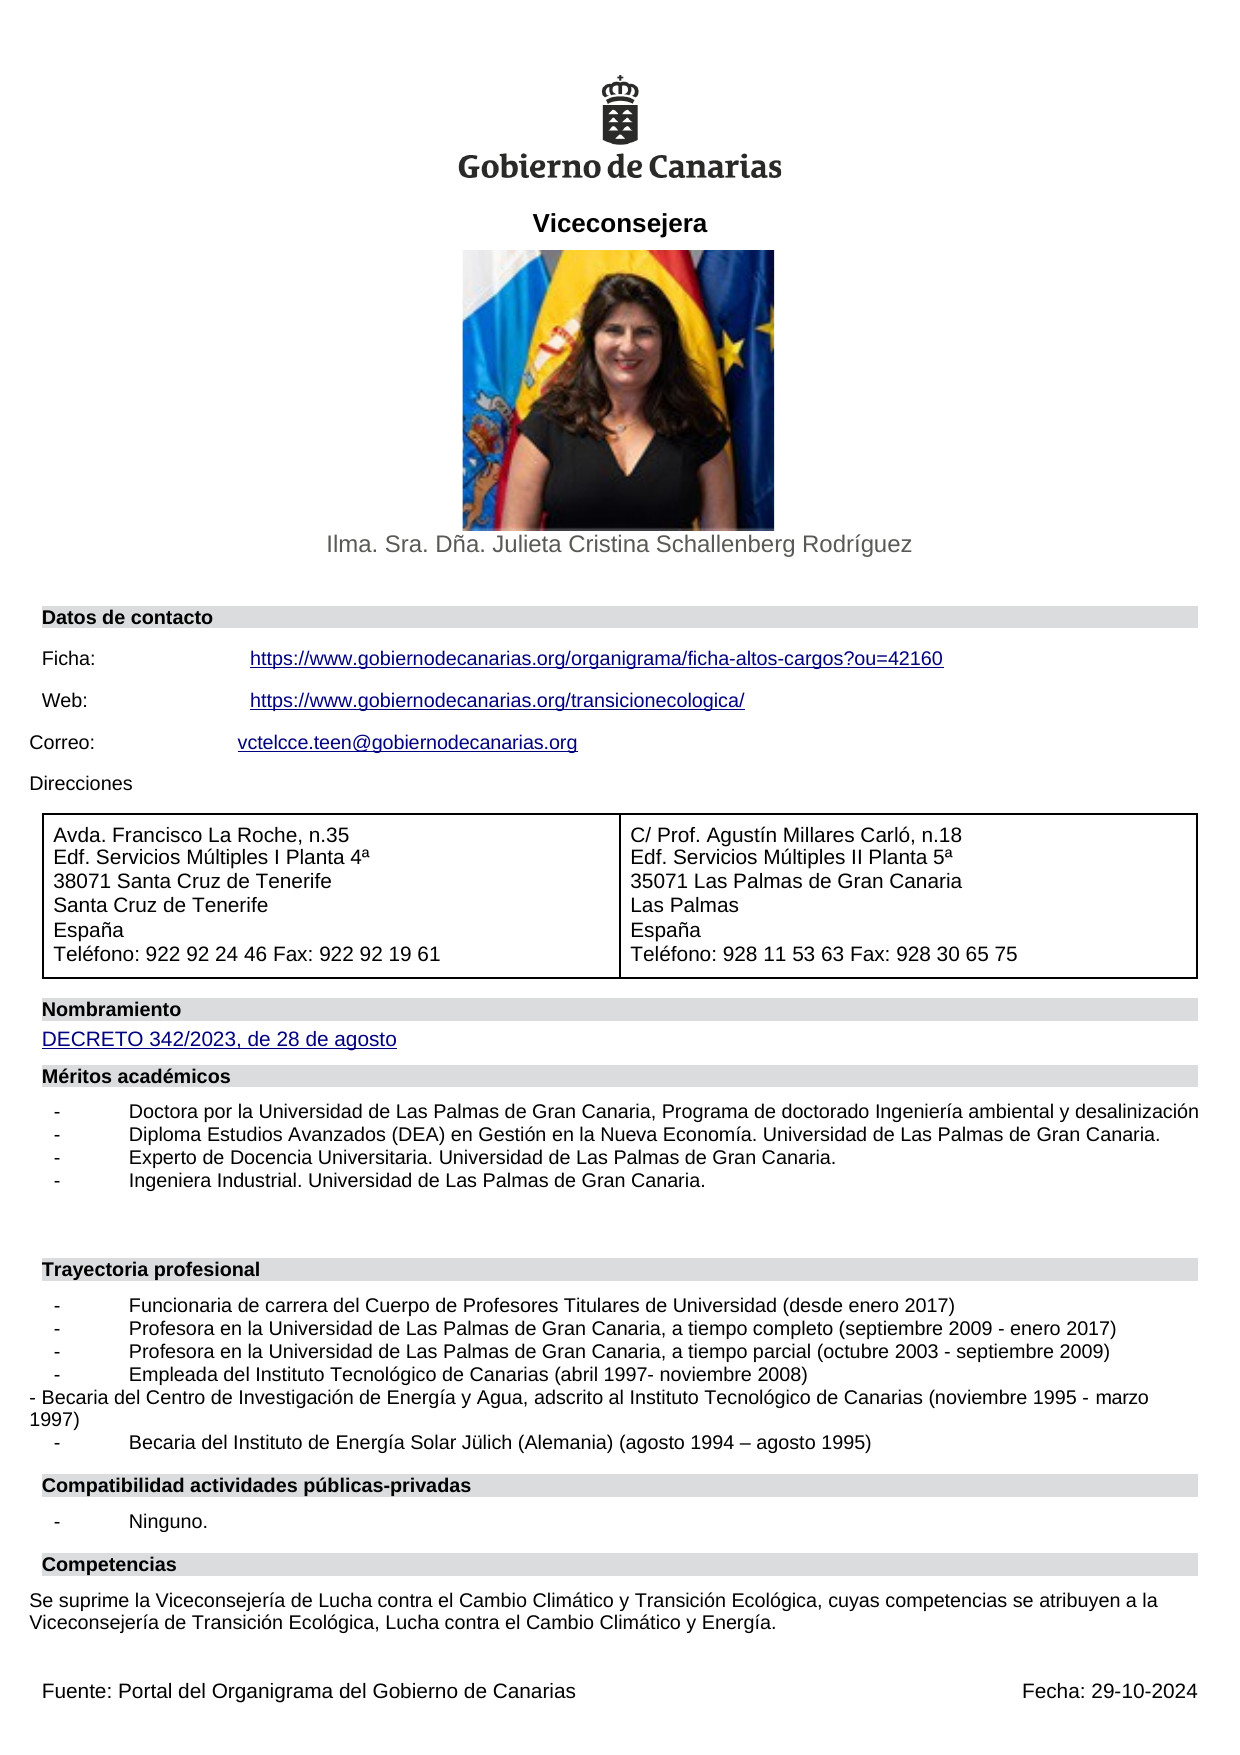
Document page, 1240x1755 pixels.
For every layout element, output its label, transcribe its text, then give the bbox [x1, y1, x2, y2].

list Experto de Docencia Universitaria. Universidad de Las Palmas de Gran Canaria. [54, 1146, 1208, 1169]
list Doctora por la Universidad de Las Palmas de Gran Canaria, Programa de doctorado Ingeniería ambiental y desalinización [54, 1100, 1208, 1123]
subtitle Datos de contacto [42, 606, 1208, 628]
table_header C/ Prof. Agustín Millares Carló, n.18 [621, 815, 1196, 847]
list Empleada del Instituto Tecnológico de Canarias (abril 1997- noviembre 2008) [54, 1363, 1208, 1385]
text Ilma. Sra. Dña. Julieta Cristina Schallenberg Rodríguez [324, 246, 916, 558]
subtitle Competencias [42, 1553, 1208, 1576]
table_cell Edf. Servicios Múltiples I Planta 4ª [44, 847, 619, 871]
list Funcionaria de carrera del Cuerpo de Profesores Titulares de Universidad (desde enero 2017) [54, 1294, 1208, 1316]
list Becaria del Instituto de Energía Solar Jülich (Alemania) (agosto 1994 – agosto 1995) [54, 1431, 1208, 1454]
table_cell Teléfono: 928 11 53 63 Fax: 928 30 65 75 [621, 944, 1196, 977]
list Ninguno. [54, 1509, 1208, 1532]
text DECRETO 342/2023, de 28 de agosto [42, 1027, 1208, 1051]
table_cell España [44, 919, 619, 943]
table_cell Teléfono: 922 92 24 46 Fax: 922 92 19 61 [44, 944, 619, 977]
text Méritos académicos [42, 1065, 1208, 1087]
subtitle Nombramiento [42, 998, 1208, 1021]
table_cell 38071 Santa Cruz de Tenerife [44, 871, 619, 895]
table_cell Las Palmas [621, 895, 1196, 919]
text Se suprime la Viceconsejería de Lucha contra el Cambio Climático y Transición Ecológica, cuyas competencias se atribuyen a la Viceconsejería de Transición Ecológica, Lucha contra el Cambio Climático y Energía. [29, 1588, 1173, 1634]
table_cell 35071 Las Palmas de Gran Canaria [621, 871, 1196, 895]
text Ficha: https://www.gobiernodecanarias.org/organigrama/ficha-altos-cargos?ou=42160 [42, 647, 1208, 670]
table_header Avda. Francisco La Roche, n.35 [44, 815, 619, 847]
text Web: https://www.gobiernodecanarias.org/transicionecologica/ [42, 689, 1208, 712]
list Profesora en la Universidad de Las Palmas de Gran Canaria, a tiempo completo (septiembre 2009 - enero 2017) [54, 1317, 1208, 1339]
list Ingeniera Industrial. Universidad de Las Palmas de Gran Canaria. [54, 1169, 1208, 1192]
list Profesora en la Universidad de Las Palmas de Gran Canaria, a tiempo parcial (octubre 2003 - septiembre 2009) [54, 1339, 1208, 1362]
list Becaria del Centro de Investigación de Energía y Agua, adscrito al Instituto Tecnológico de Canarias (noviembre 1995 - marzo 1997) [29, 1386, 1168, 1431]
subtitle Trayectoria profesional [42, 1258, 1208, 1281]
subtitle Compatibilidad actividades públicas-privadas [42, 1474, 1208, 1497]
table_cell España [621, 919, 1196, 943]
table_cell Santa Cruz de Tenerife [44, 895, 619, 919]
text Correo: vctelcce.teen@gobiernodecanarias.org Direcciones [29, 731, 594, 794]
list Diploma Estudios Avanzados (DEA) en Gestión en la Nueva Economía. Universidad de Las Palmas de Gran Canaria. [54, 1123, 1208, 1146]
table_cell Edf. Servicios Múltiples II Planta 5ª [621, 847, 1196, 871]
text Viceconsejera [324, 208, 916, 238]
